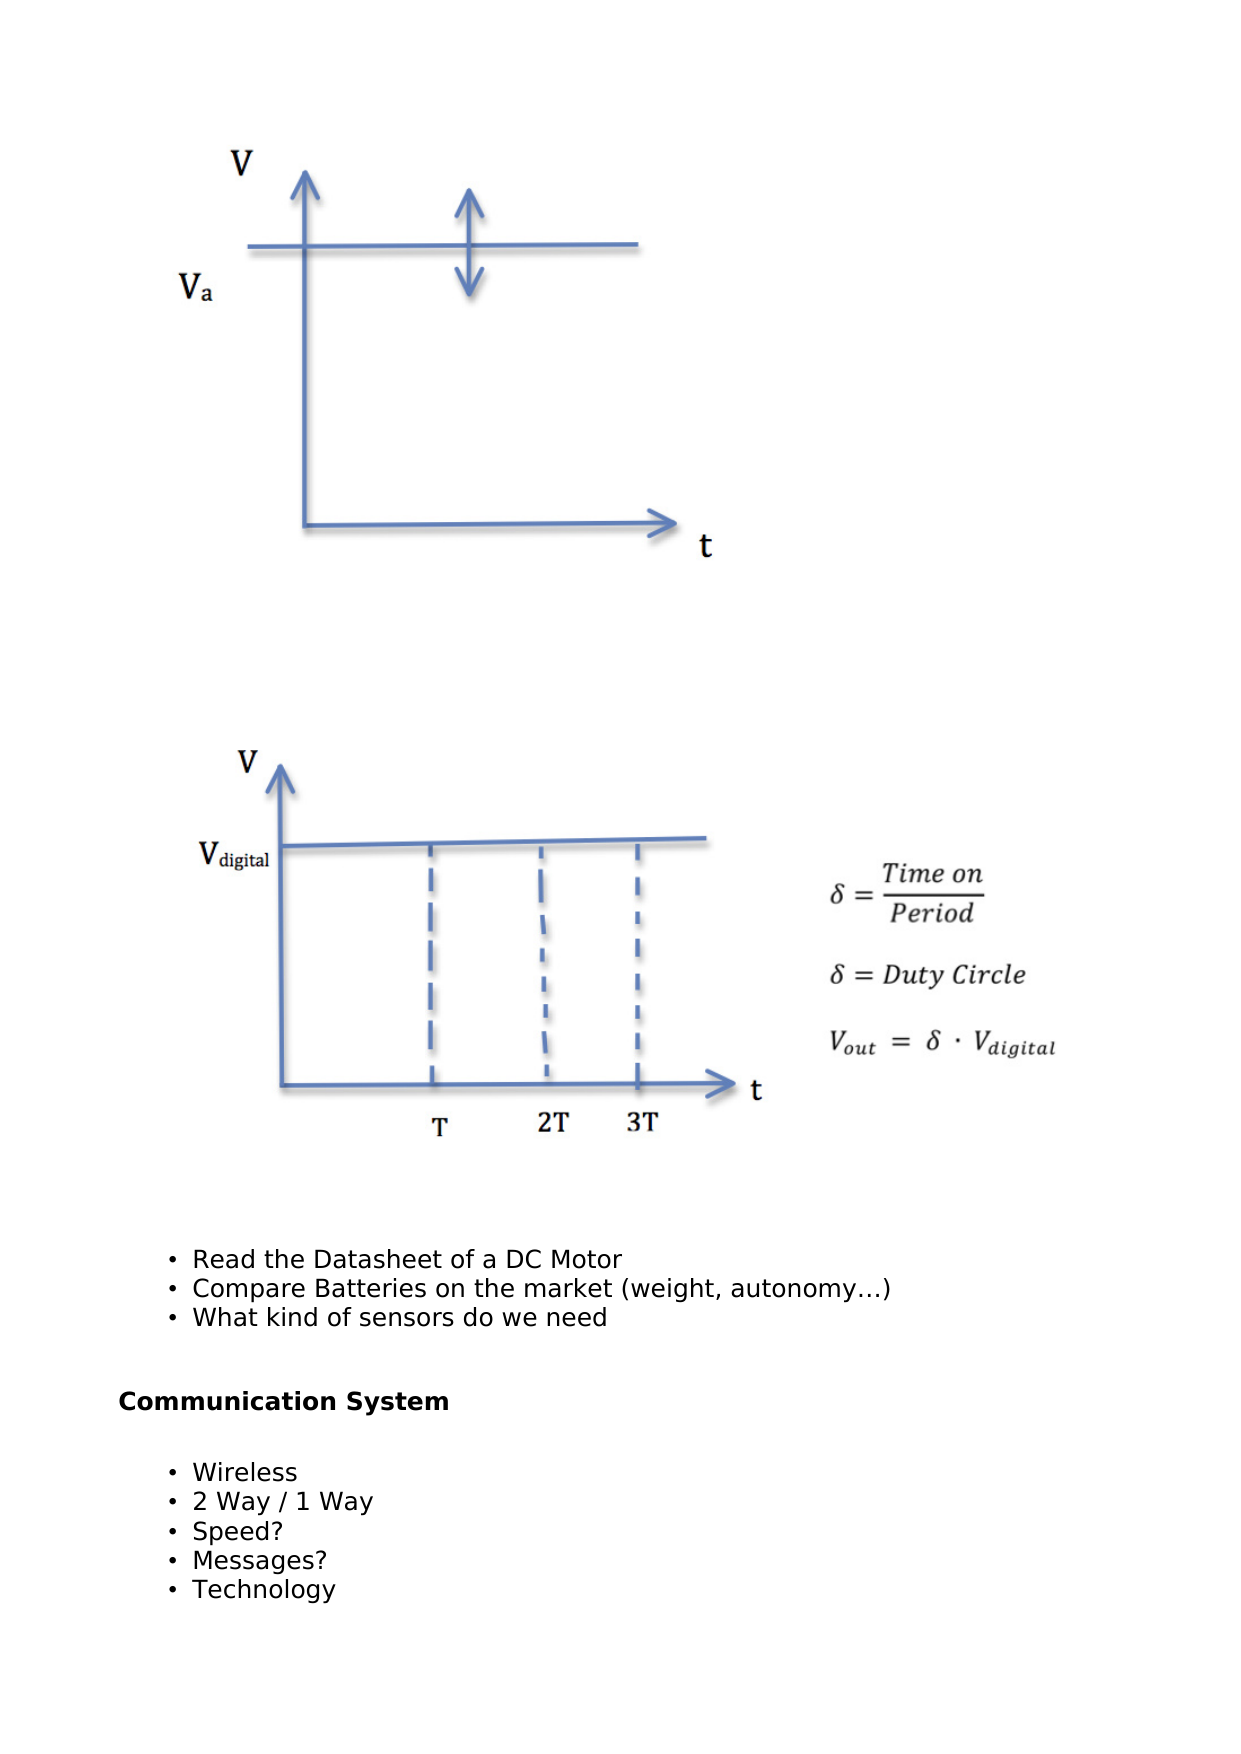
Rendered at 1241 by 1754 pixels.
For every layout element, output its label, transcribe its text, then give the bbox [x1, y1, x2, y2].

list What kind of sensors do we need [177, 1303, 1122, 1333]
list Technology [177, 1575, 1122, 1604]
list Compare Batteries on the market (weight, autonomy…) [177, 1274, 1122, 1303]
list Read the Datasheet of a DC Motor [177, 1245, 1122, 1274]
list 2 Way / 1 Way [177, 1487, 1122, 1517]
picture [118, 118, 1123, 1204]
list Messages? [177, 1546, 1122, 1575]
list Wireless [177, 1458, 1122, 1487]
subtitle Communication System [118, 1387, 1122, 1416]
list Speed? [177, 1517, 1122, 1546]
